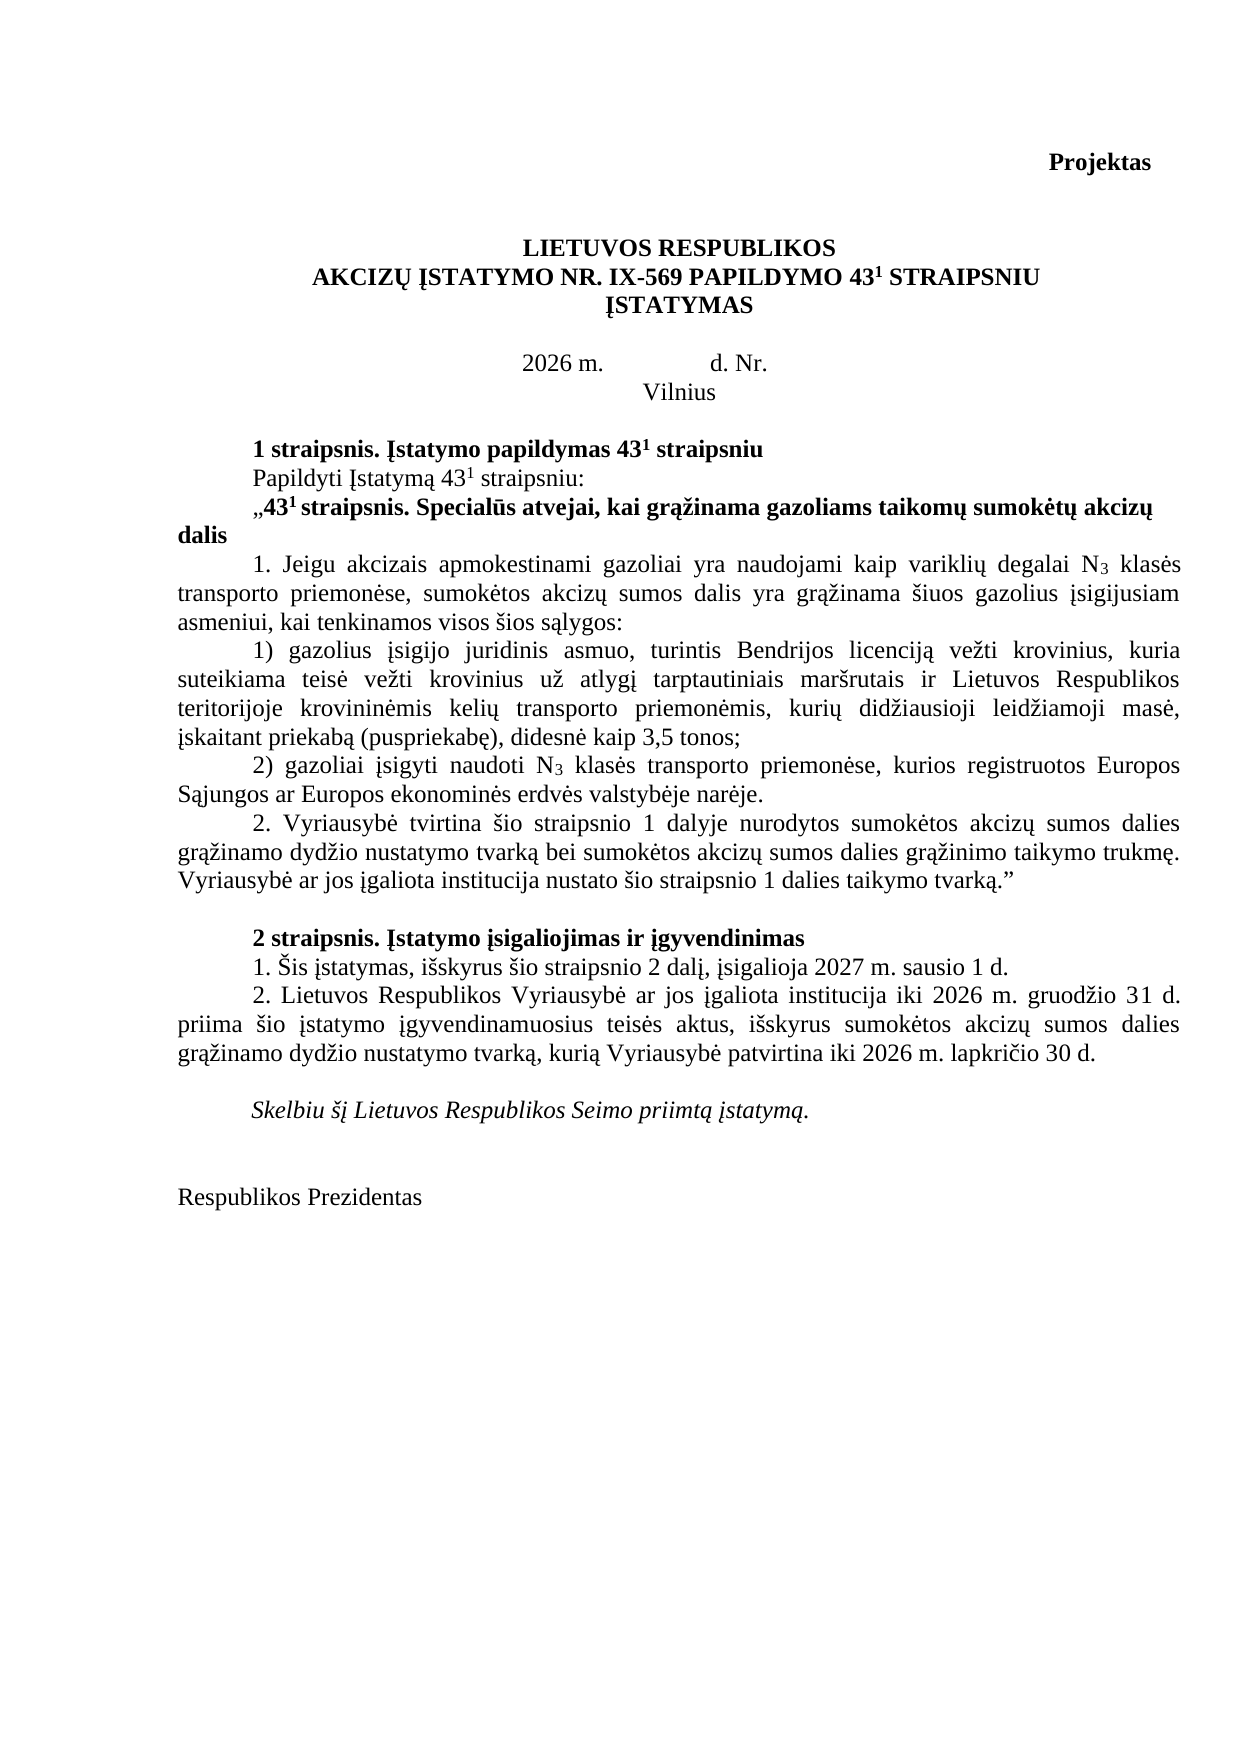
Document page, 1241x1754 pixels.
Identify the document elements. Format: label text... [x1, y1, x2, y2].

text 2026 m. d. Nr. [177, 348, 1181, 377]
text „431 straipsnis. Specialūs atvejai, kai grąžinama gazoliams taikomų sumokėtų akcizų dalis [177, 492, 1181, 549]
text Projektas [1048, 147, 1181, 176]
text 2. Vyriausybė tvirtina šio straipsnio 1 dalyje nurodytos sumokėtos akcizų sumos dalies grąžinamo dydžio nustatymo tvarką bei sumokėtos akcizų sumos dalies grąžinimo taikymo trukmę. Vyriausybė ar jos įgaliota institucija nustato šio straipsnio 1 dalies taikymo tvarką.” [177, 808, 1181, 894]
text 1 straipsnis. Įstatymo papildymas 431 straipsniu [177, 434, 1181, 463]
text AKCIZŲ ĮSTATYMO NR. IX-569 PAPILDYMO 431 straipsniU [177, 262, 1181, 291]
text Papildyti Įstatymą 431 straipsniu: [177, 463, 1181, 492]
text LIETUVOS RESPUBLIKOS [177, 233, 1181, 262]
text ĮSTATYMAS [177, 291, 1181, 319]
text 1) gazolius įsigijo juridinis asmuo, turintis Bendrijos licenciją vežti krovinius, kuria suteikiama teisė vežti krovinius už atlygį tarptautiniais maršrutais ir Lietuvos Respublikos teritorijoje krovininėmis kelių transporto priemonėmis, kurių didžiausioji leidžiamoji masė, įskaitant priekabą (puspriekabę), didesnė kaip 3,5 tonos; [177, 636, 1181, 751]
text Vilnius [177, 377, 1181, 406]
text 1. Šis įstatymas, išskyrus šio straipsnio 2 dalį, įsigalioja 2027 m. sausio 1 d. [177, 952, 1181, 981]
text 1. Jeigu akcizais apmokestinami gazoliai yra naudojami kaip variklių degalai N3 klasės transporto priemonėse, sumokėtos akcizų sumos dalis yra grąžinama šiuos gazolius įsigijusiam asmeniui, kai tenkinamos visos šios sąlygos: [177, 549, 1181, 636]
text Skelbiu šį Lietuvos Respublikos Seimo priimtą įstatymą. [177, 1096, 1181, 1124]
text 2 straipsnis. Įstatymo įsigaliojimas ir įgyvendinimas [177, 923, 1181, 952]
text Respublikos Prezidentas [177, 1182, 1181, 1211]
text 2. Lietuvos Respublikos Vyriausybė ar jos įgaliota institucija iki 2026 m. gruodžio 31 d. priima šio įstatymo įgyvendinamuosius teisės aktus, išskyrus sumokėtos akcizų sumos dalies grąžinamo dydžio nustatymo tvarką, kurią Vyriausybė patvirtina iki 2026 m. lapkričio 30 d. [177, 981, 1181, 1067]
text 2) gazoliai įsigyti naudoti N3 klasės transporto priemonėse, kurios registruotos Europos Sąjungos ar Europos ekonominės erdvės valstybėje narėje. [177, 751, 1181, 808]
